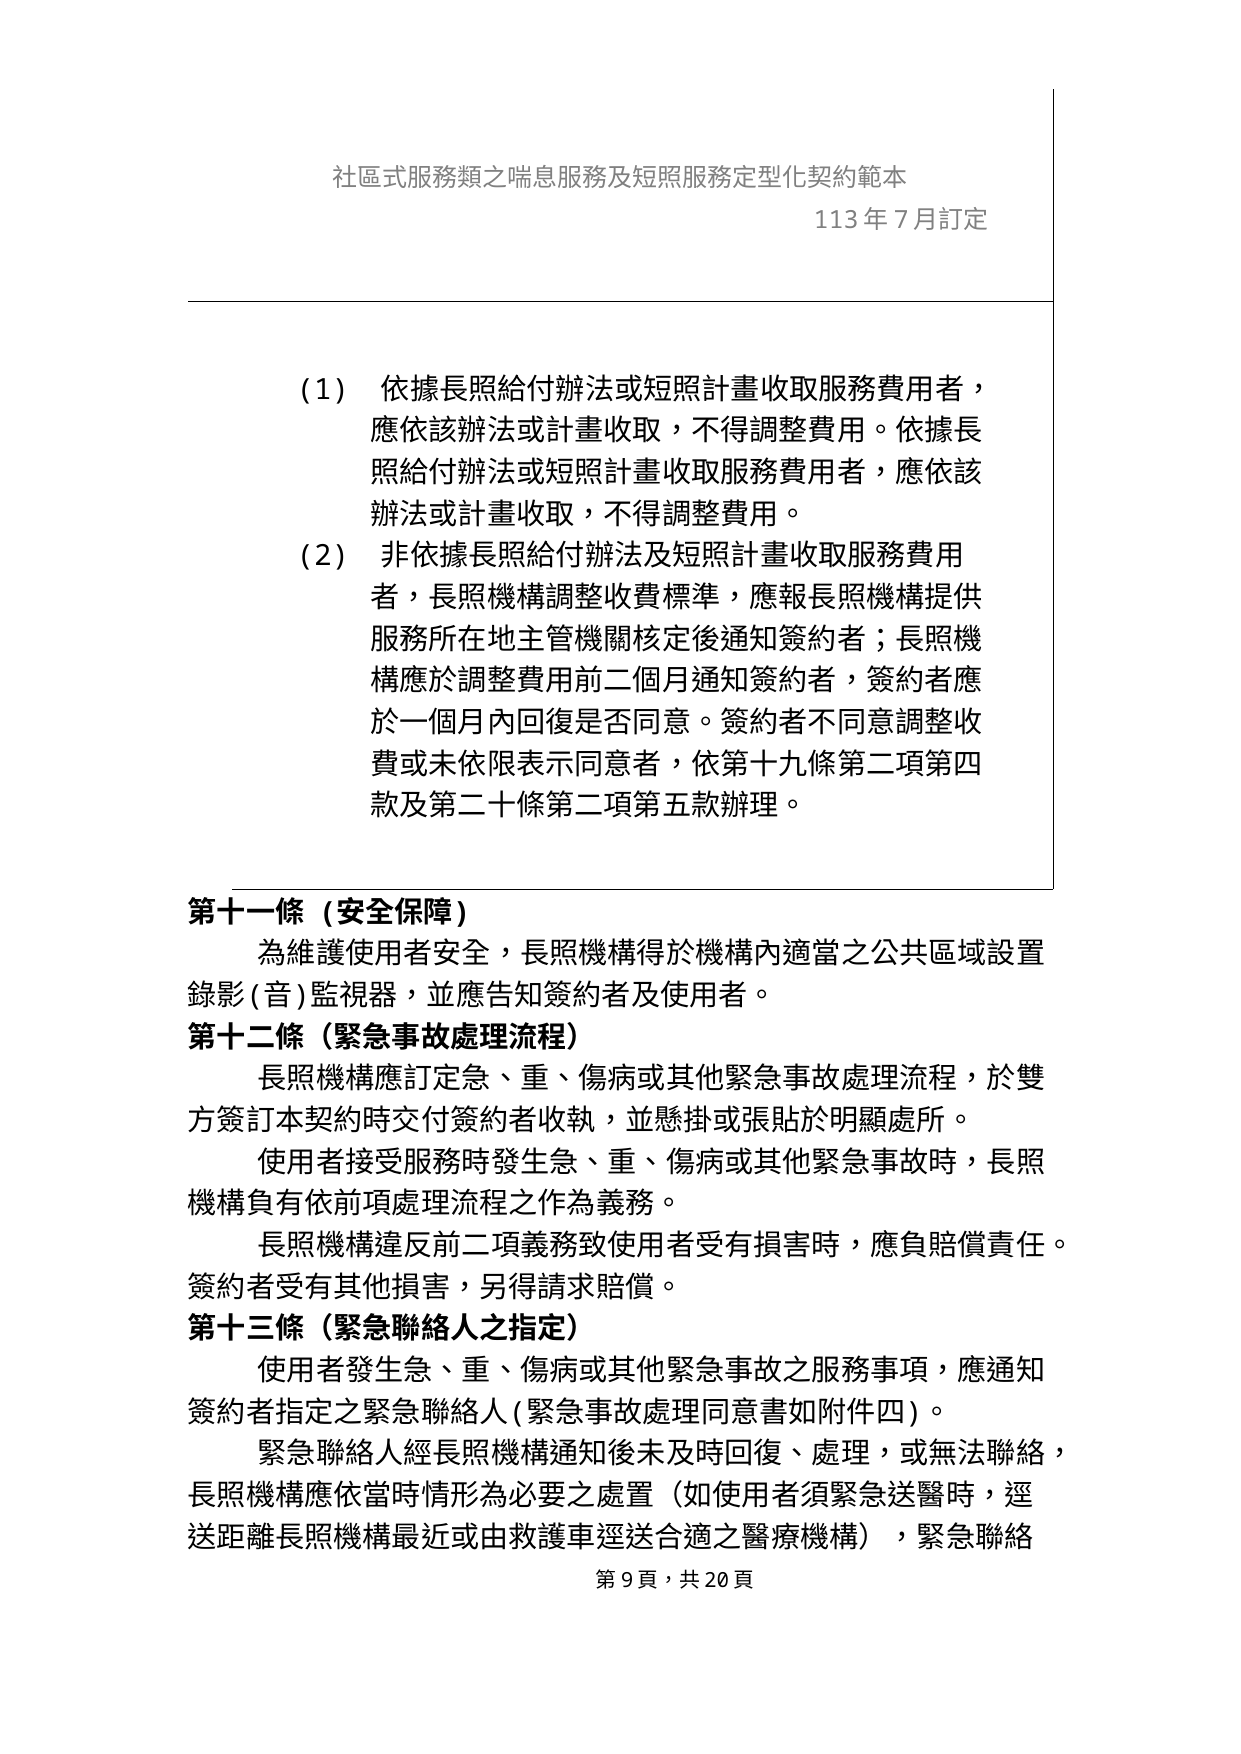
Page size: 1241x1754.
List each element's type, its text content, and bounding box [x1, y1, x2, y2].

text 使用者接受服務時發生急、重、傷病或其他緊急事故時，長照機構負有依前項處理流程之作為義務。 [187, 1139, 1053, 1222]
list 非依據長照給付辦法及短照計畫收取服務費用者，長照機構調整收費標準，應報長照機構提供服務所在地主管機關核定後通知簽約者；長照機構應於調整費用前二個月通知簽約者，簽約者應於一個月內回復是否同意。簽約者不同意調整收費或未依限表示同意者，依第十九條第二項第四款及第二十條第二項第五款辦理。 [232, 532, 1053, 889]
text 長照機構應訂定急、重、傷病或其他緊急事故處理流程，於雙方簽訂本契約時交付簽約者收執，並懸掛或張貼於明顯處所。 [187, 1055, 1053, 1139]
list 依據長照給付辦法或短照計畫收取服務費用者，應依該辦法或計畫收取，不得調整費用。依據長照給付辦法或短照計畫收取服務費用者，應依該辦法或計畫收取，不得調整費用。 [232, 301, 1053, 532]
text 第十三條（緊急聯絡人之指定） [187, 1305, 1053, 1347]
text 第十一條 (安全保障) [187, 889, 1053, 930]
text 長照機構違反前二項義務致使用者受有損害時，應負賠償責任。簽約者受有其他損害，另得請求賠償。 [187, 1222, 1053, 1305]
text 緊急聯絡人經長照機構通知後未及時回復、處理，或無法聯絡，長照機構應依當時情形為必要之處置（如使用者須緊急送醫時，逕送距離長照機構最近或由救護車逕送合適之醫療機構），緊急聯絡人、簽約者或使用者無正當理由者，不得提出異議。 [187, 1430, 1053, 1555]
text 為維護使用者安全，長照機構得於機構內適當之公共區域設置錄影(音)監視器，並應告知簽約者及使用者。 [187, 930, 1053, 1014]
text 第十二條（緊急事故處理流程） [187, 1014, 1053, 1055]
text 使用者發生急、重、傷病或其他緊急事故之服務事項，應通知簽約者指定之緊急聯絡人(緊急事故處理同意書如附件四)。 [187, 1347, 1053, 1430]
